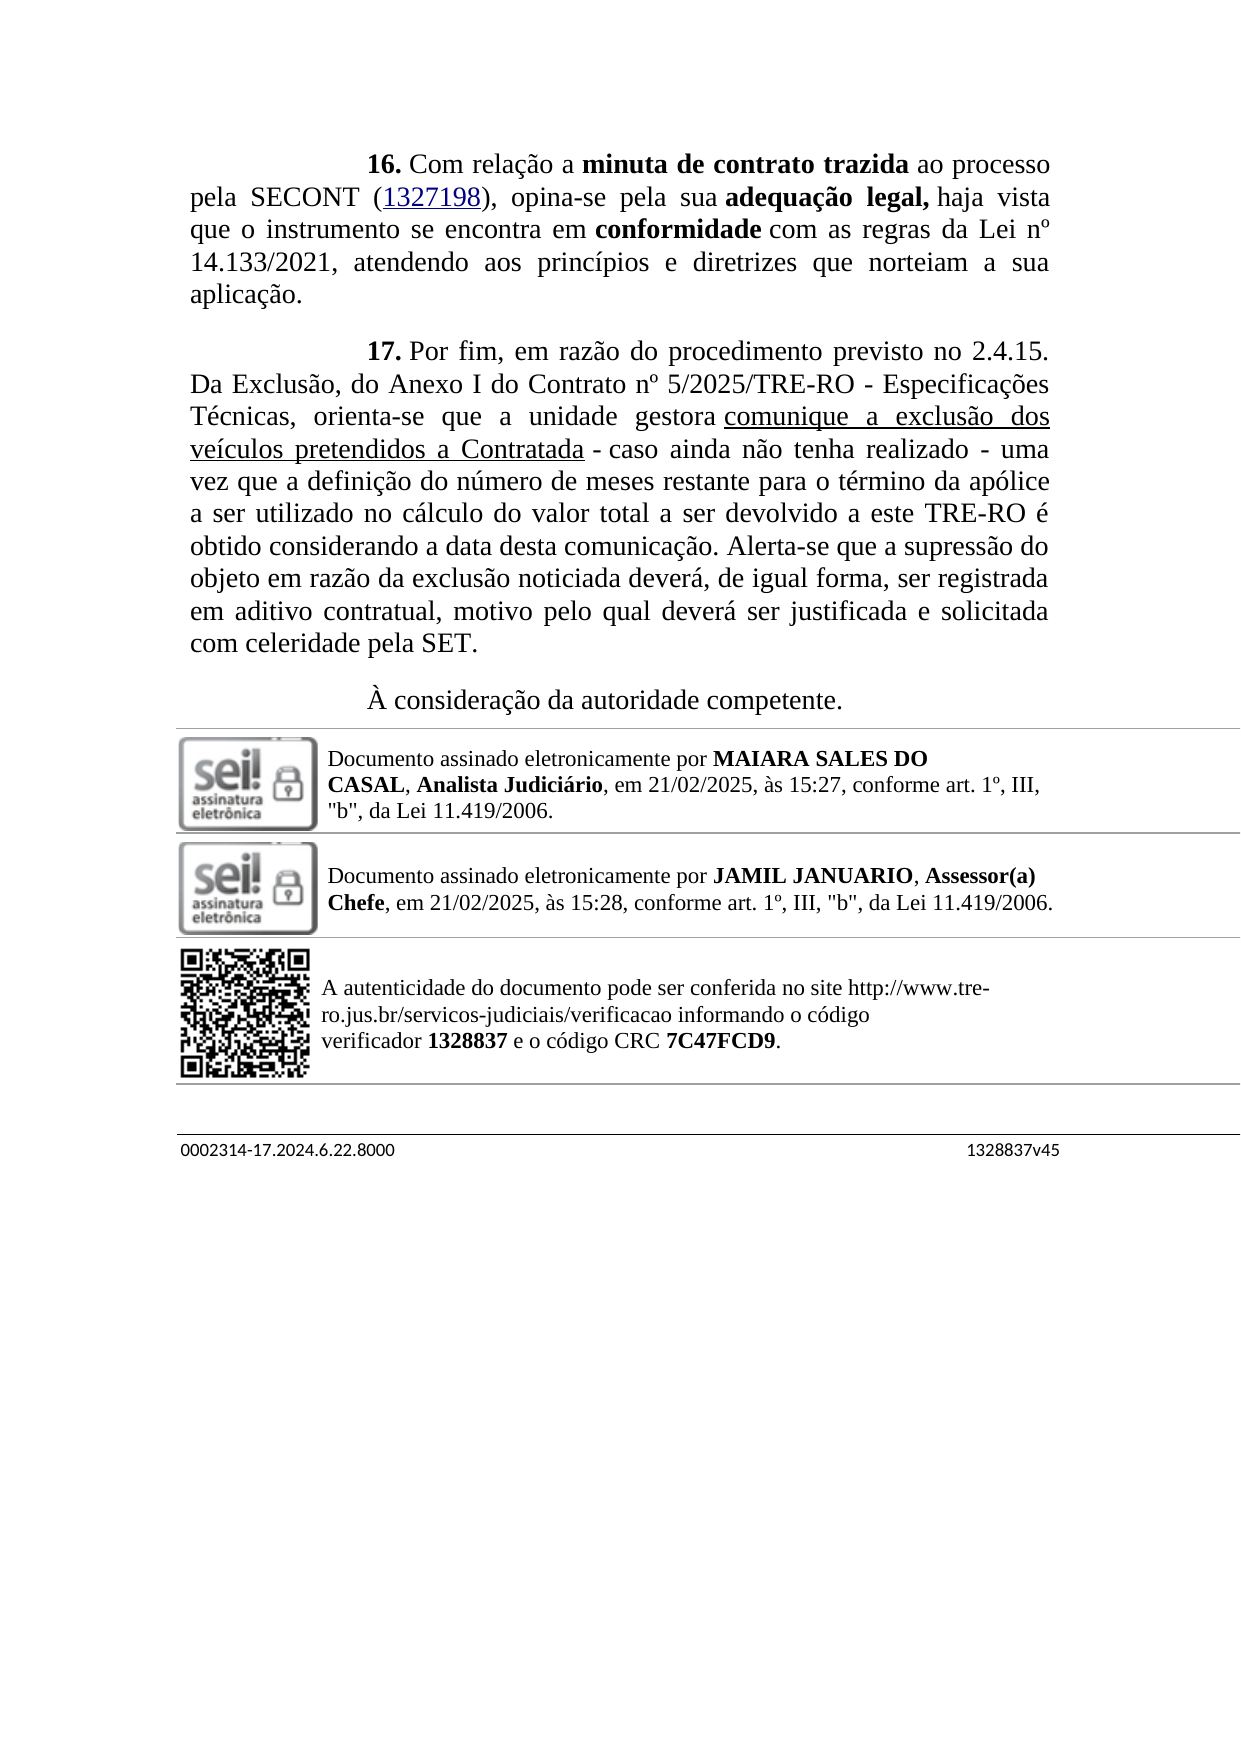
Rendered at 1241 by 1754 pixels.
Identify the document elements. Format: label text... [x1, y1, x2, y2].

table_header Documento assinado eletronicamente por MAIARA SALES DO CASAL, Analista Judiciário, em 21/02/2025, às 15:27, conforme art. 1º, III, "b", da Lei 11.419/2006. [326, 736, 1063, 832]
table_header [177, 736, 326, 832]
text 16. Com relação a minuta de contrato trazida ao processo pela SECONT (1327198), opina-se pela sua adequação legal, haja vista que o instrumento se encontra em conformidade com as regras da Lei nº 14.133/2021, atendendo aos princípios e diretrizes que norteiam a sua aplicação. [190, 147, 1051, 309]
text 17. Por fim, em razão do procedimento previsto no 2.4.15. Da Exclusão, do Anexo I do Contrato nº 5/2025/TRE-RO - Especificações Técnicas, orienta-se que a unidade gestora comunique a exclusão dos veículos pretendidos a Contratada - caso ainda não tenha realizado - uma vez que a definição do número de meses restante para o término da apólice a ser utilizado no cálculo do valor total a ser devolvido a este TRE-RO é obtido considerando a data desta comunicação. Alerta-se que a supressão do objeto em razão da exclusão noticiada deverá, de igual forma, ser registrada em aditivo contratual, motivo pelo qual deverá ser justificada e solicitada com celeridade pela SET. [190, 334, 1051, 658]
table_header A autenticidade do documento pode ser conferida no site http://www.tre-ro.jus.br/servicos-judiciais/verificacao informando o código verificador 1328837 e o código CRC 7C47FCD9. [319, 945, 1063, 1083]
table_header 1328837v45 [620, 1135, 1063, 1182]
table_header Documento assinado eletronicamente por JAMIL JANUARIO, Assessor(a) Chefe, em 21/02/2025, às 15:28, conforme art. 1º, III, "b", da Lei 11.419/2006. [326, 840, 1063, 937]
table_header 0002314-17.2024.6.22.8000 [177, 1135, 620, 1182]
text À consideração da autoridade competente. [190, 683, 1051, 716]
table_header [177, 840, 326, 937]
table_header [177, 945, 319, 1083]
